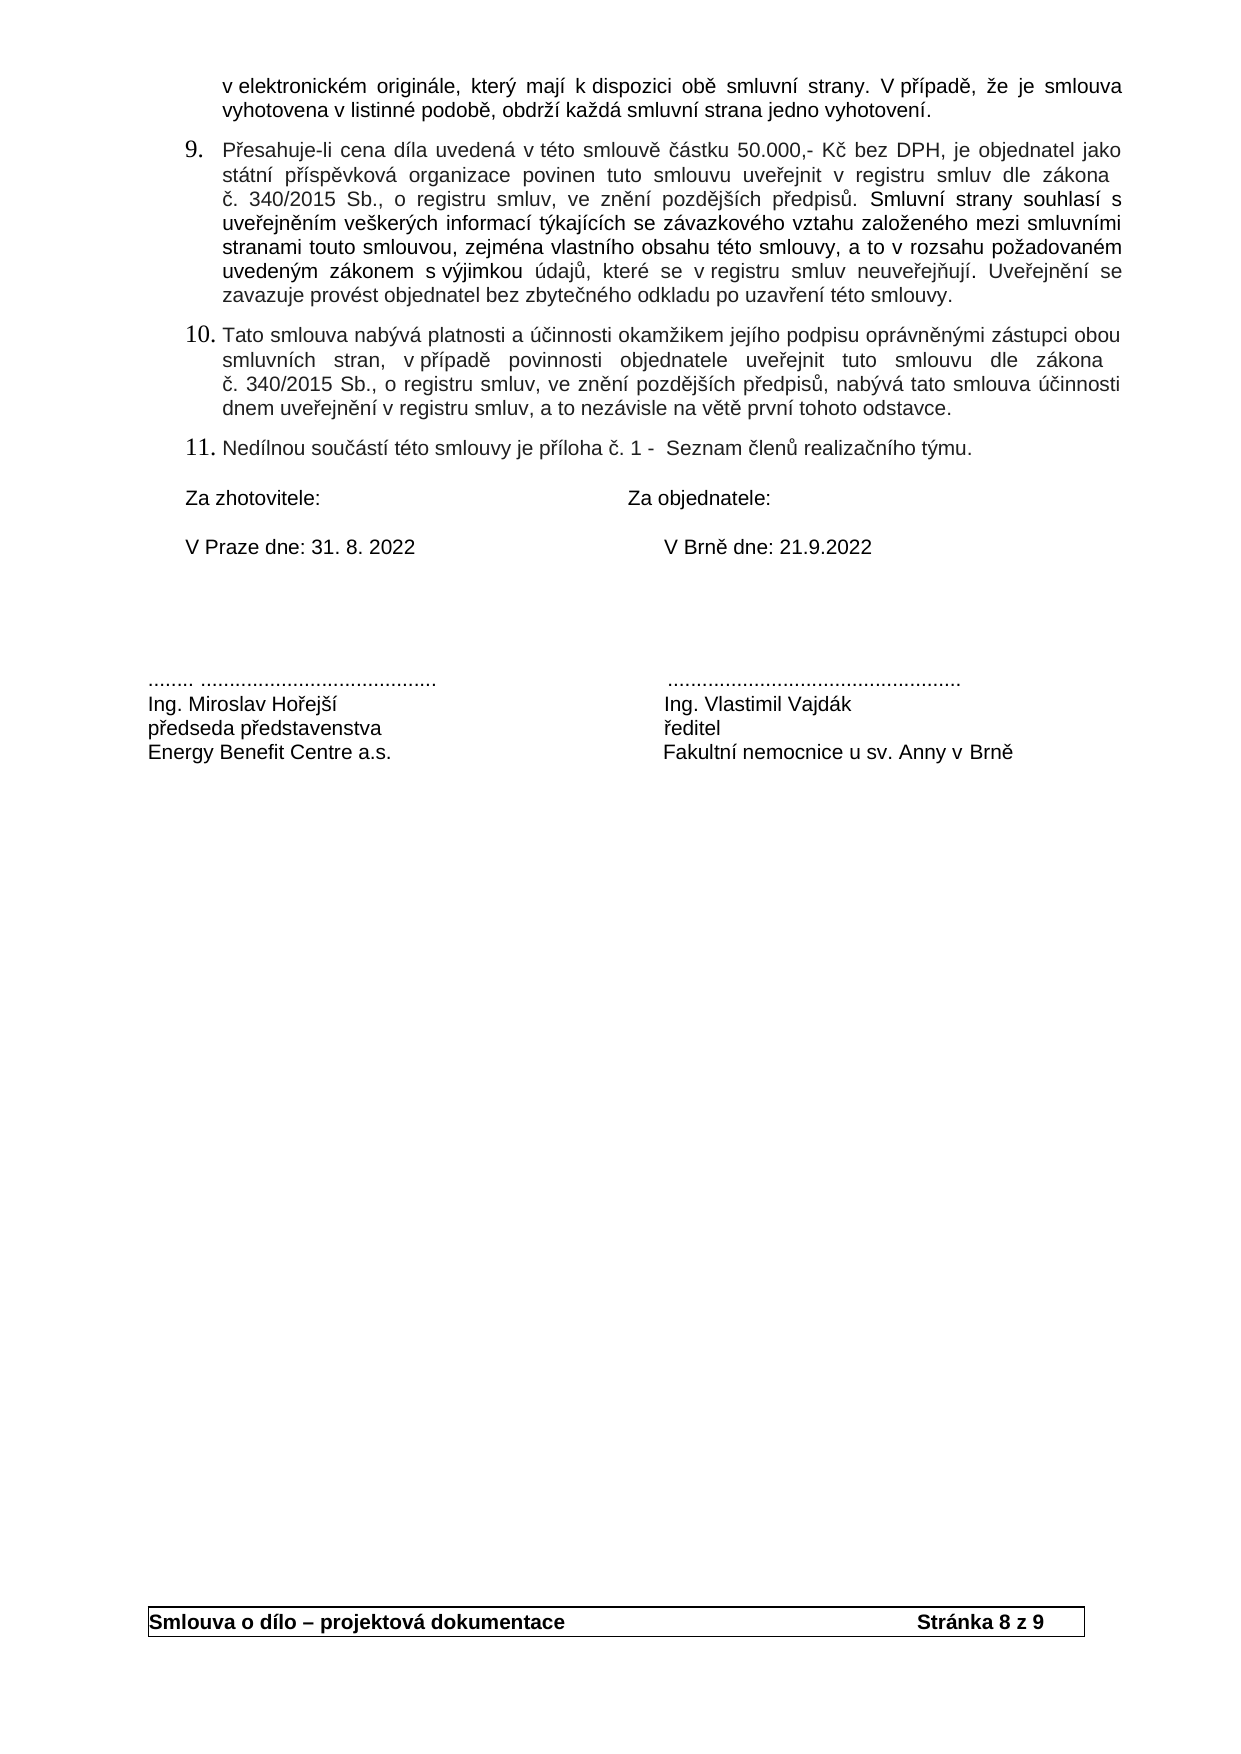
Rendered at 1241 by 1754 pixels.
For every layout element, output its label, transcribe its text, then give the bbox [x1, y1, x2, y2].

list v elektronickém originále, který mají k dispozici obě smluvní strany. V případě, že je smlouva vyhotovena v listinné podobě, obdrží každá smluvní strana jedno vyhotovení. [185, 74, 1122, 122]
list Tato smlouva nabývá platnosti a účinnosti okamžikem jejího podpisu oprávněnými zástupci obou smluvních stran, v případě povinnosti objednatele uveřejnit tuto smlouvu dle zákona č. 340/2015 Sb., o registru smluv, ve znění pozdějších předpisů, nabývá tato smlouva účinnosti dnem uveřejnění v registru smluv, a to nezávisle na větě první tohoto odstavce. [185, 319, 1122, 420]
text Energy Benefit Centre a.s. Fakultní nemocnice u sv. Anny v Brně [148, 740, 1122, 764]
list Přesahuje-li cena díla uvedená v této smlouvě částku 50.000,- Kč bez DPH, je objednatel jako státní příspěvková organizace povinen tuto smlouvu uveřejnit v registru smluv dle zákona č. 340/2015 Sb., o registru smluv, ve znění pozdějších předpisů. Smluvní strany souhlasí s uveřejněním veškerých informací týkajících se závazkového vztahu založeného mezi smluvními stranami touto smlouvou, zejména vlastního obsahu této smlouvy, a to v rozsahu požadovaném uvedeným zákonem s výjimkou údajů, které se v registru smluv neuveřejňují. Uveřejnění se zavazuje provést objednatel bez zbytečného odkladu po uzavření této smlouvy. [185, 134, 1122, 307]
list Nedílnou součástí této smlouvy je příloha č. 1 - Seznam členů realizačního týmu. [185, 432, 1122, 461]
text předseda představenstva ředitel [148, 716, 1122, 740]
text ........ ......................................... ................................................... [148, 663, 1122, 692]
text V Praze dne: 31. 8. 2022 V Brně dne: 21.9.2022 [148, 535, 1122, 559]
text Za zhotovitele: Za objednatele: [185, 486, 1122, 510]
text Ing. Miroslav Hořejší Ing. Vlastimil Vajdák [148, 692, 1122, 716]
